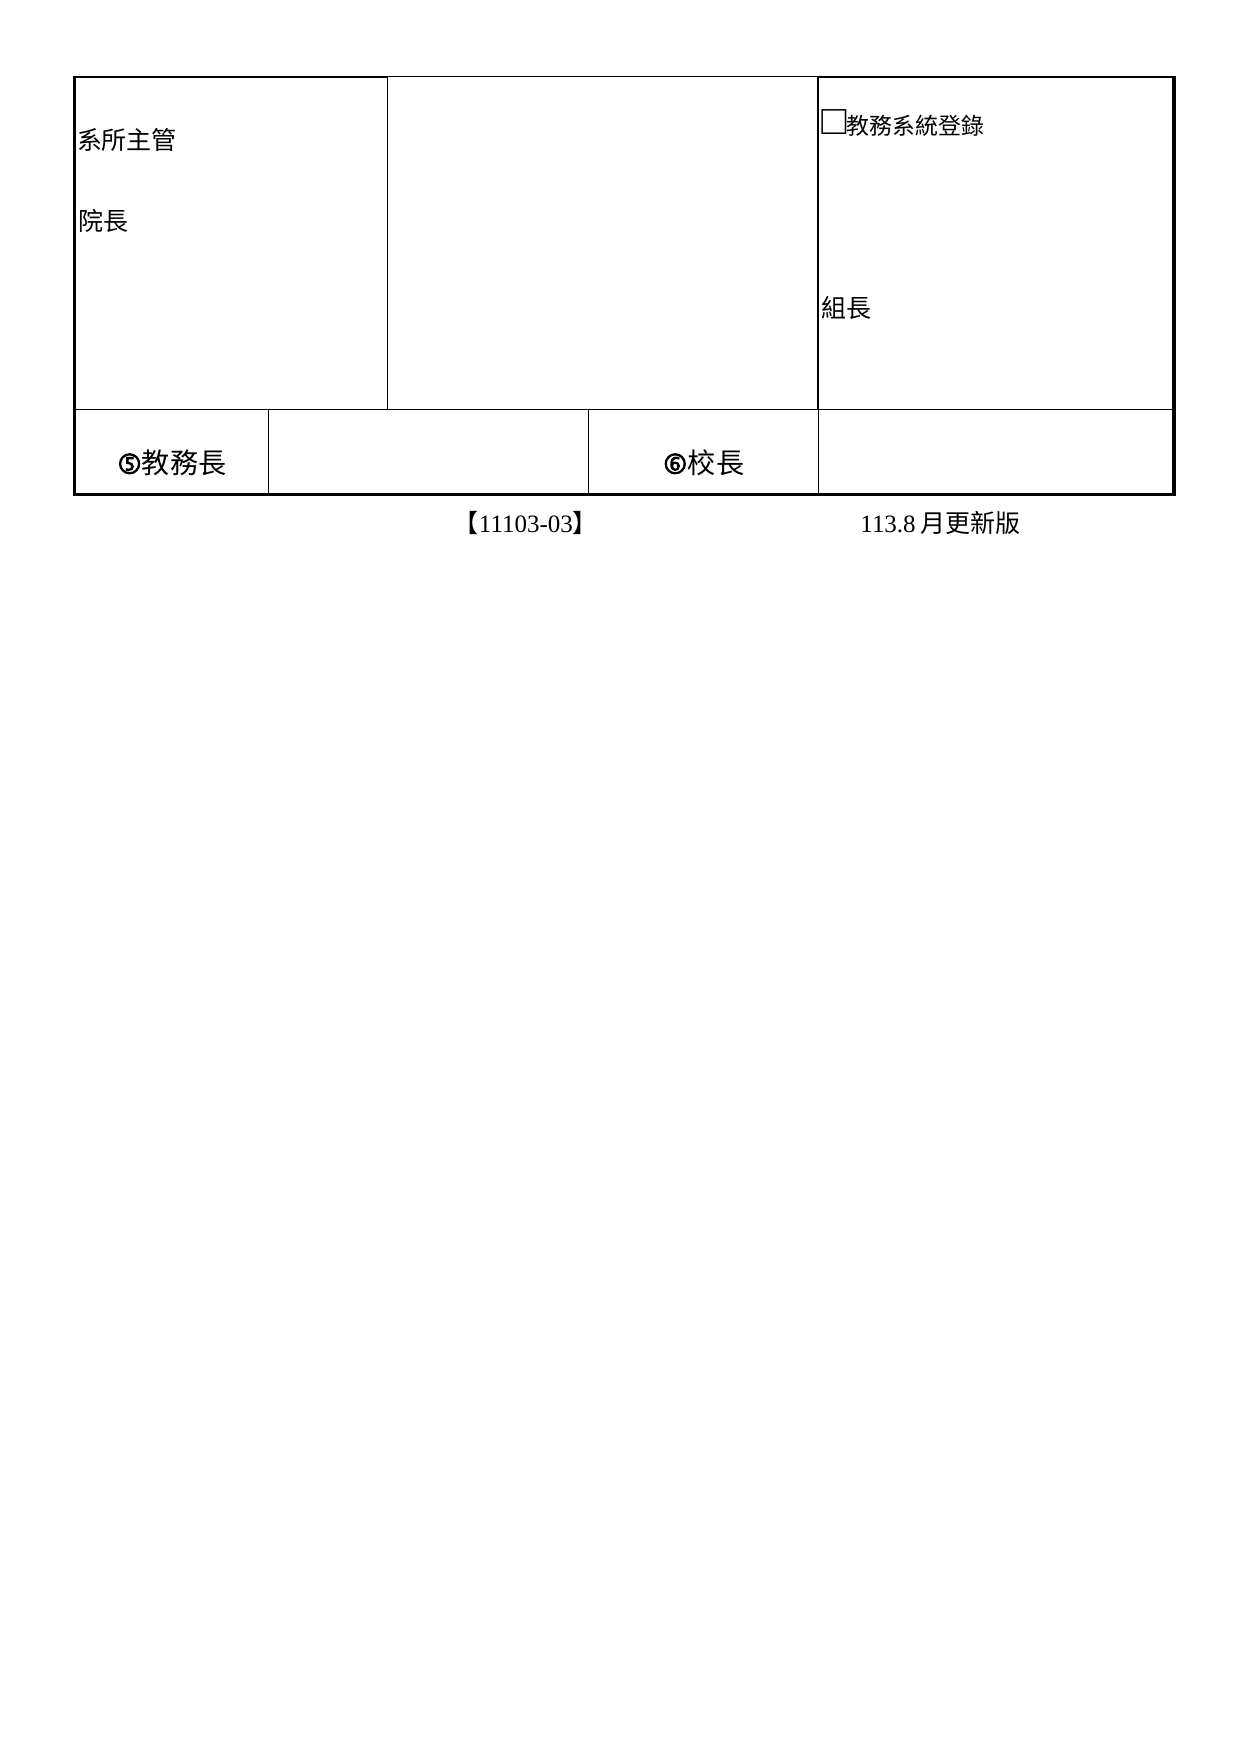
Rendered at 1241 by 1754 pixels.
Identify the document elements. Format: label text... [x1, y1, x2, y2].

table_cell 教務長 [76, 410, 268, 493]
table_cell [388, 77, 817, 408]
table_cell [819, 410, 1172, 493]
text 【11103-03】 113.8月更新版 [74, 507, 1181, 539]
table_cell □教務系統登錄 組長 [819, 78, 1172, 408]
table_cell 校長 [589, 410, 818, 493]
table_cell [269, 410, 588, 493]
table_cell 系所主管 院長 [76, 78, 387, 408]
